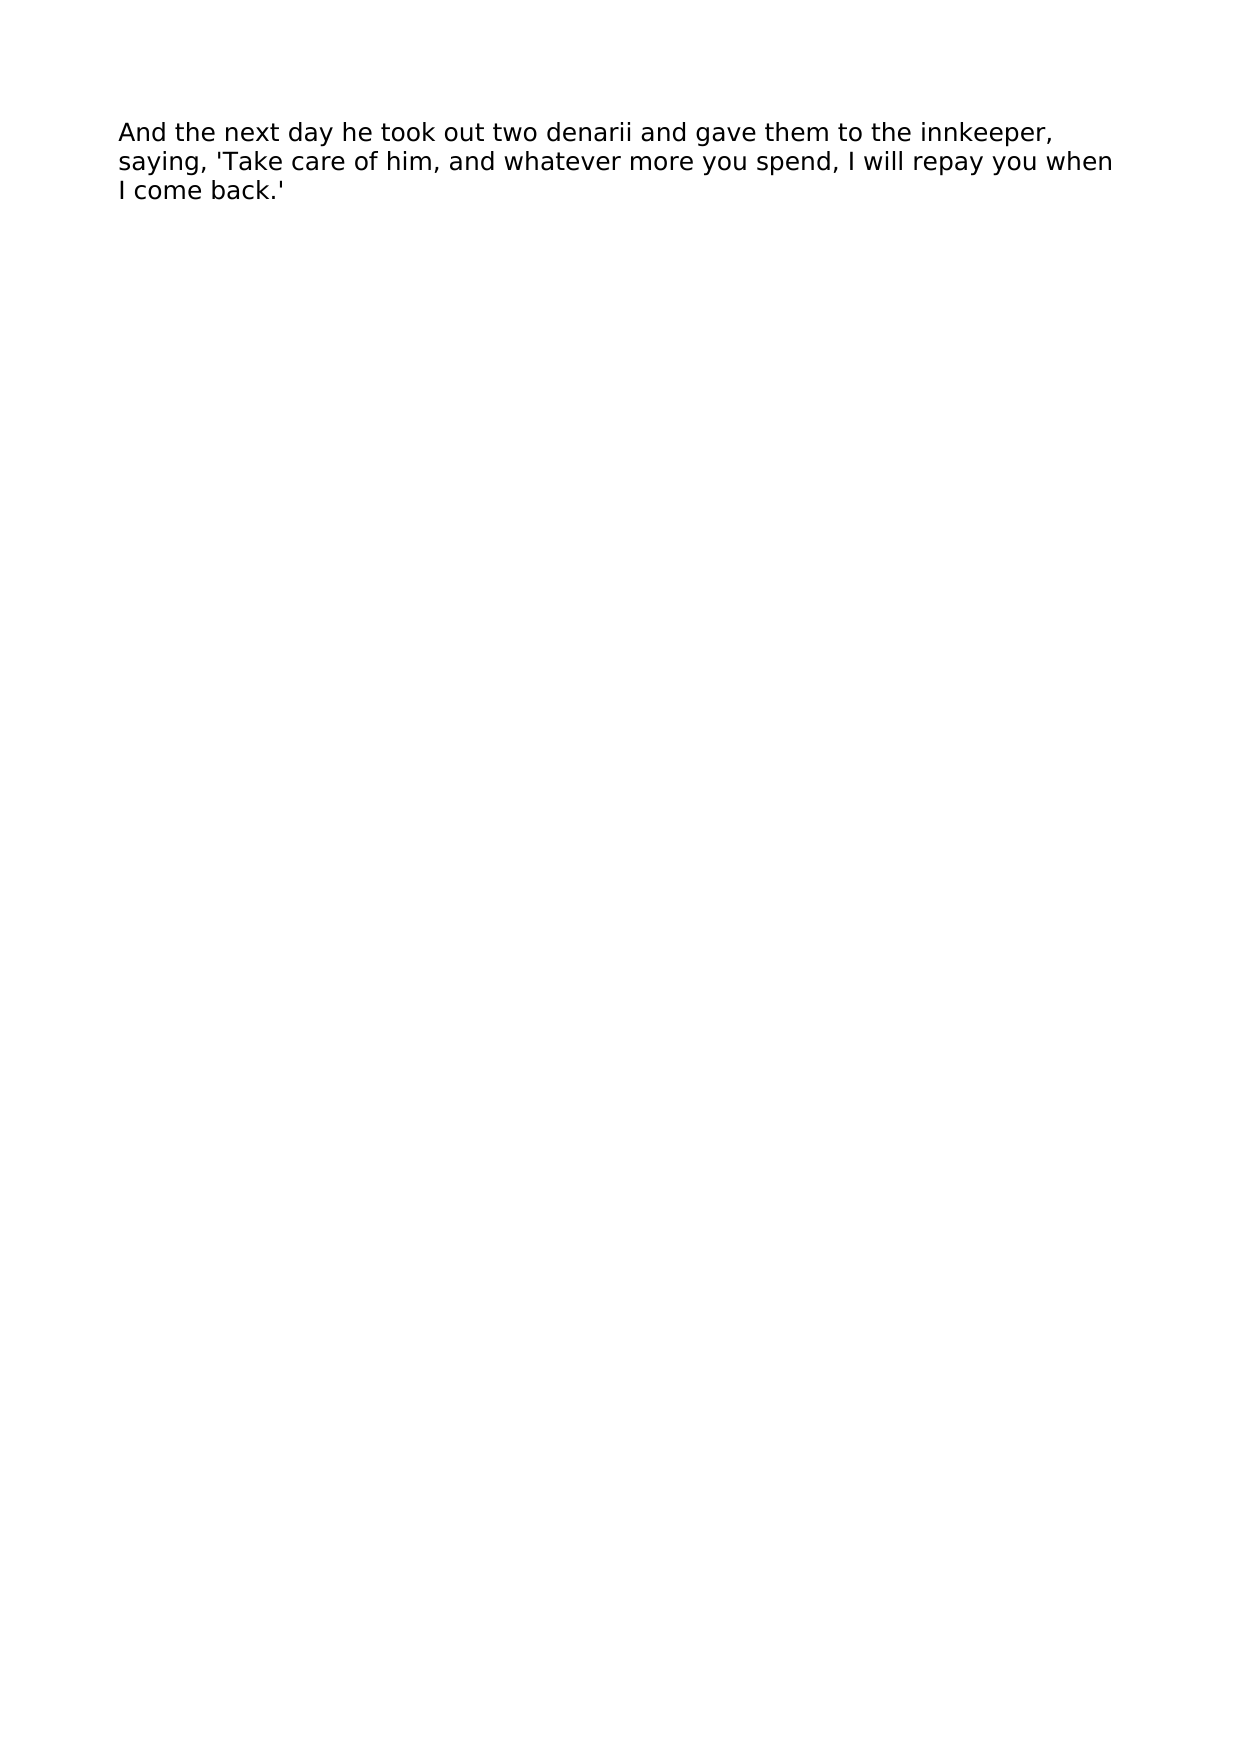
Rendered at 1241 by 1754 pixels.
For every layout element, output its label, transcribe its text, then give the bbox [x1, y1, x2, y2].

text And the next day he took out two denarii and gave them to the innkeeper, saying, 'Take care of him, and whatever more you spend, I will repay you when I come back.' [118, 118, 1122, 206]
